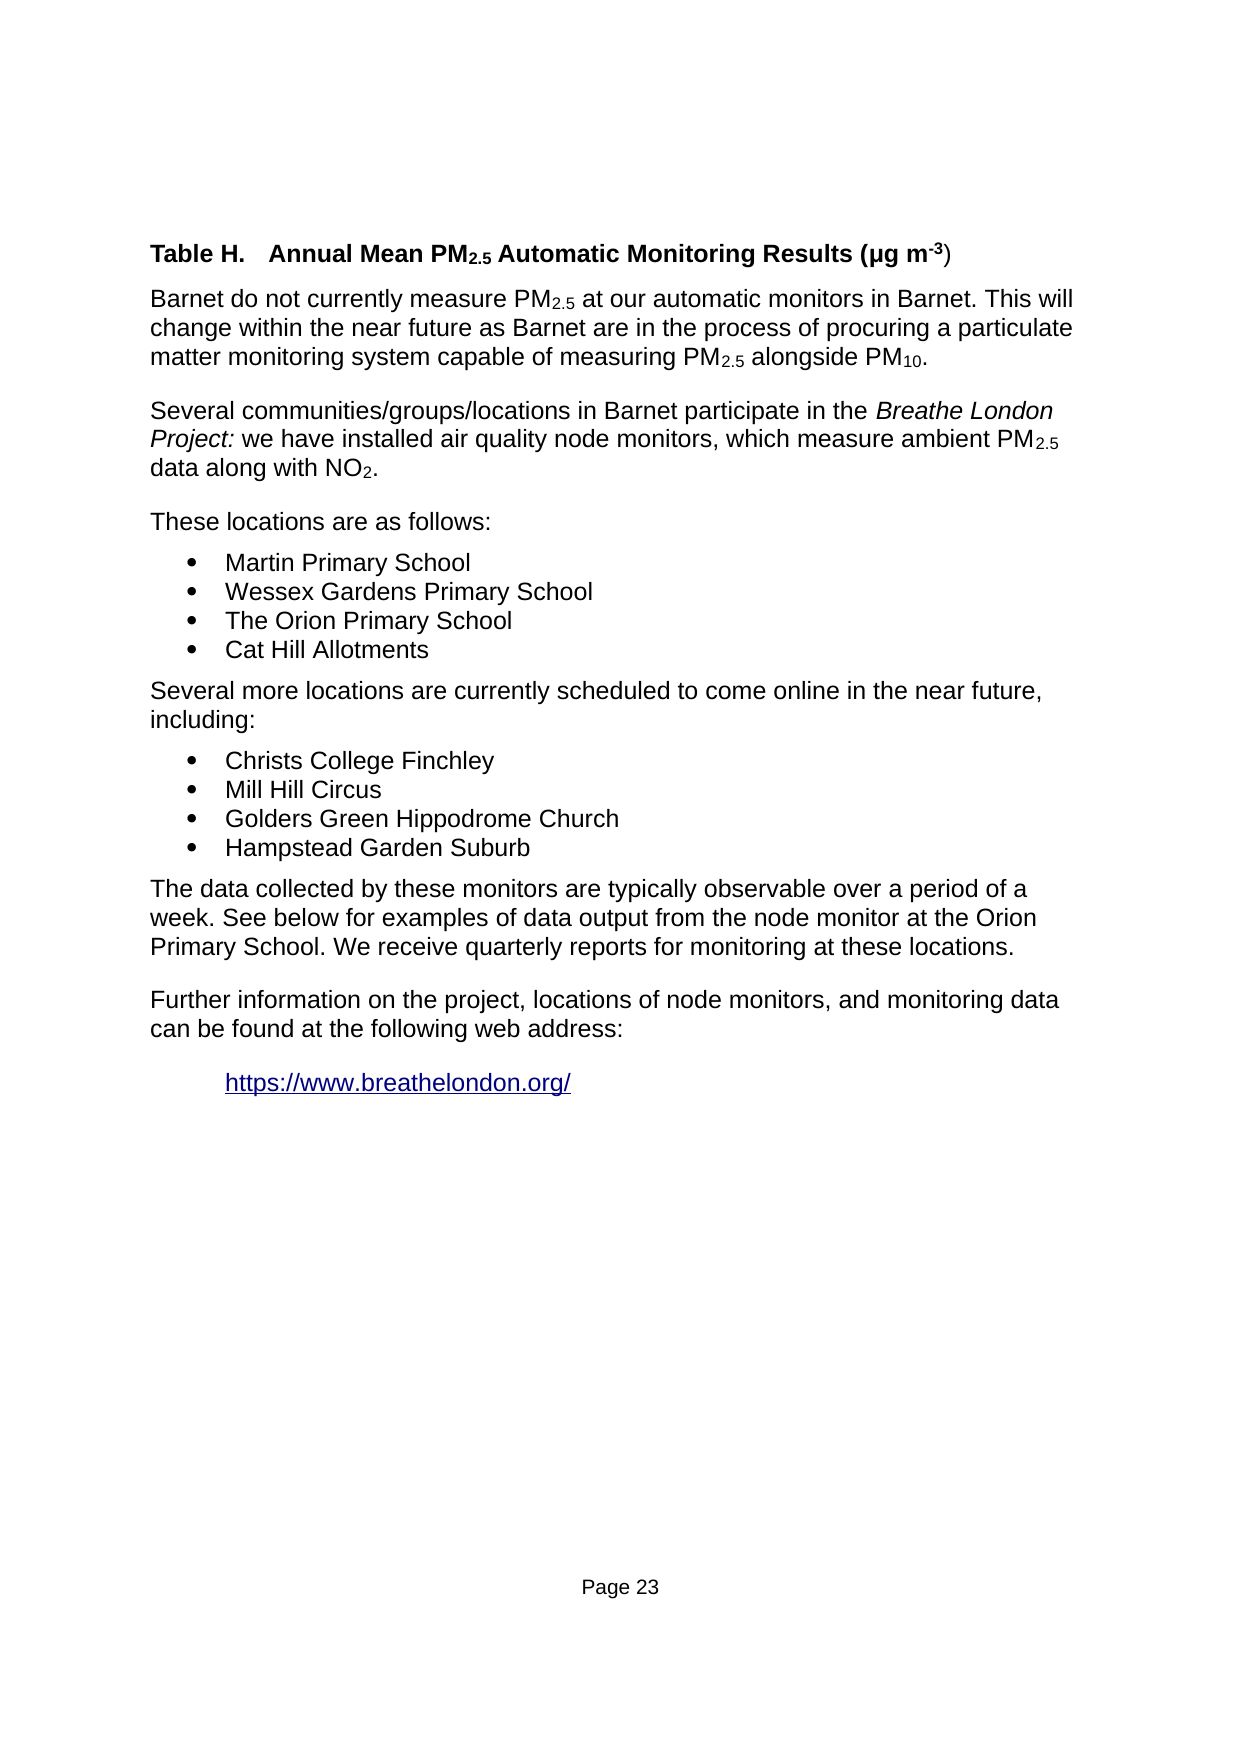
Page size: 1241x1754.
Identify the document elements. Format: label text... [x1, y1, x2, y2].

text Several more locations are currently scheduled to come online in the near future, including: [150, 676, 1090, 734]
list Martin Primary School [187, 548, 1090, 577]
text The data collected by these monitors are typically observable over a period of a week. See below for examples of data output from the node monitor at the Orion Primary School. We receive quarterly reports for monitoring at these locations. [150, 874, 1090, 960]
text Several communities/groups/locations in Barnet participate in the Breathe London Project: we have installed air quality node monitors, which measure ambient PM2.5 data along with NO2. [150, 396, 1090, 482]
text https://www.breathelondon.org/ [150, 1068, 1090, 1097]
list The Orion Primary School [187, 606, 1090, 635]
text Table H. Annual Mean PM2.5 Automatic Monitoring Results (μg m-3) [150, 239, 1090, 268]
list Hampstead Garden Suburb [187, 833, 1090, 862]
text Further information on the project, locations of node monitors, and monitoring data can be found at the following web address: [150, 985, 1090, 1043]
text Barnet do not currently measure PM2.5 at our automatic monitors in Barnet. This will change within the near future as Barnet are in the process of procuring a particulate matter monitoring system capable of measuring PM2.5 alongside PM10. [150, 284, 1090, 371]
text These locations are as follows: [150, 507, 1090, 536]
list Cat Hill Allotments [187, 635, 1090, 664]
list Golders Green Hippodrome Church [187, 804, 1090, 833]
list Mill Hill Circus [187, 775, 1090, 804]
list Christs College Finchley [187, 746, 1090, 775]
list Wessex Gardens Primary School [187, 577, 1090, 606]
